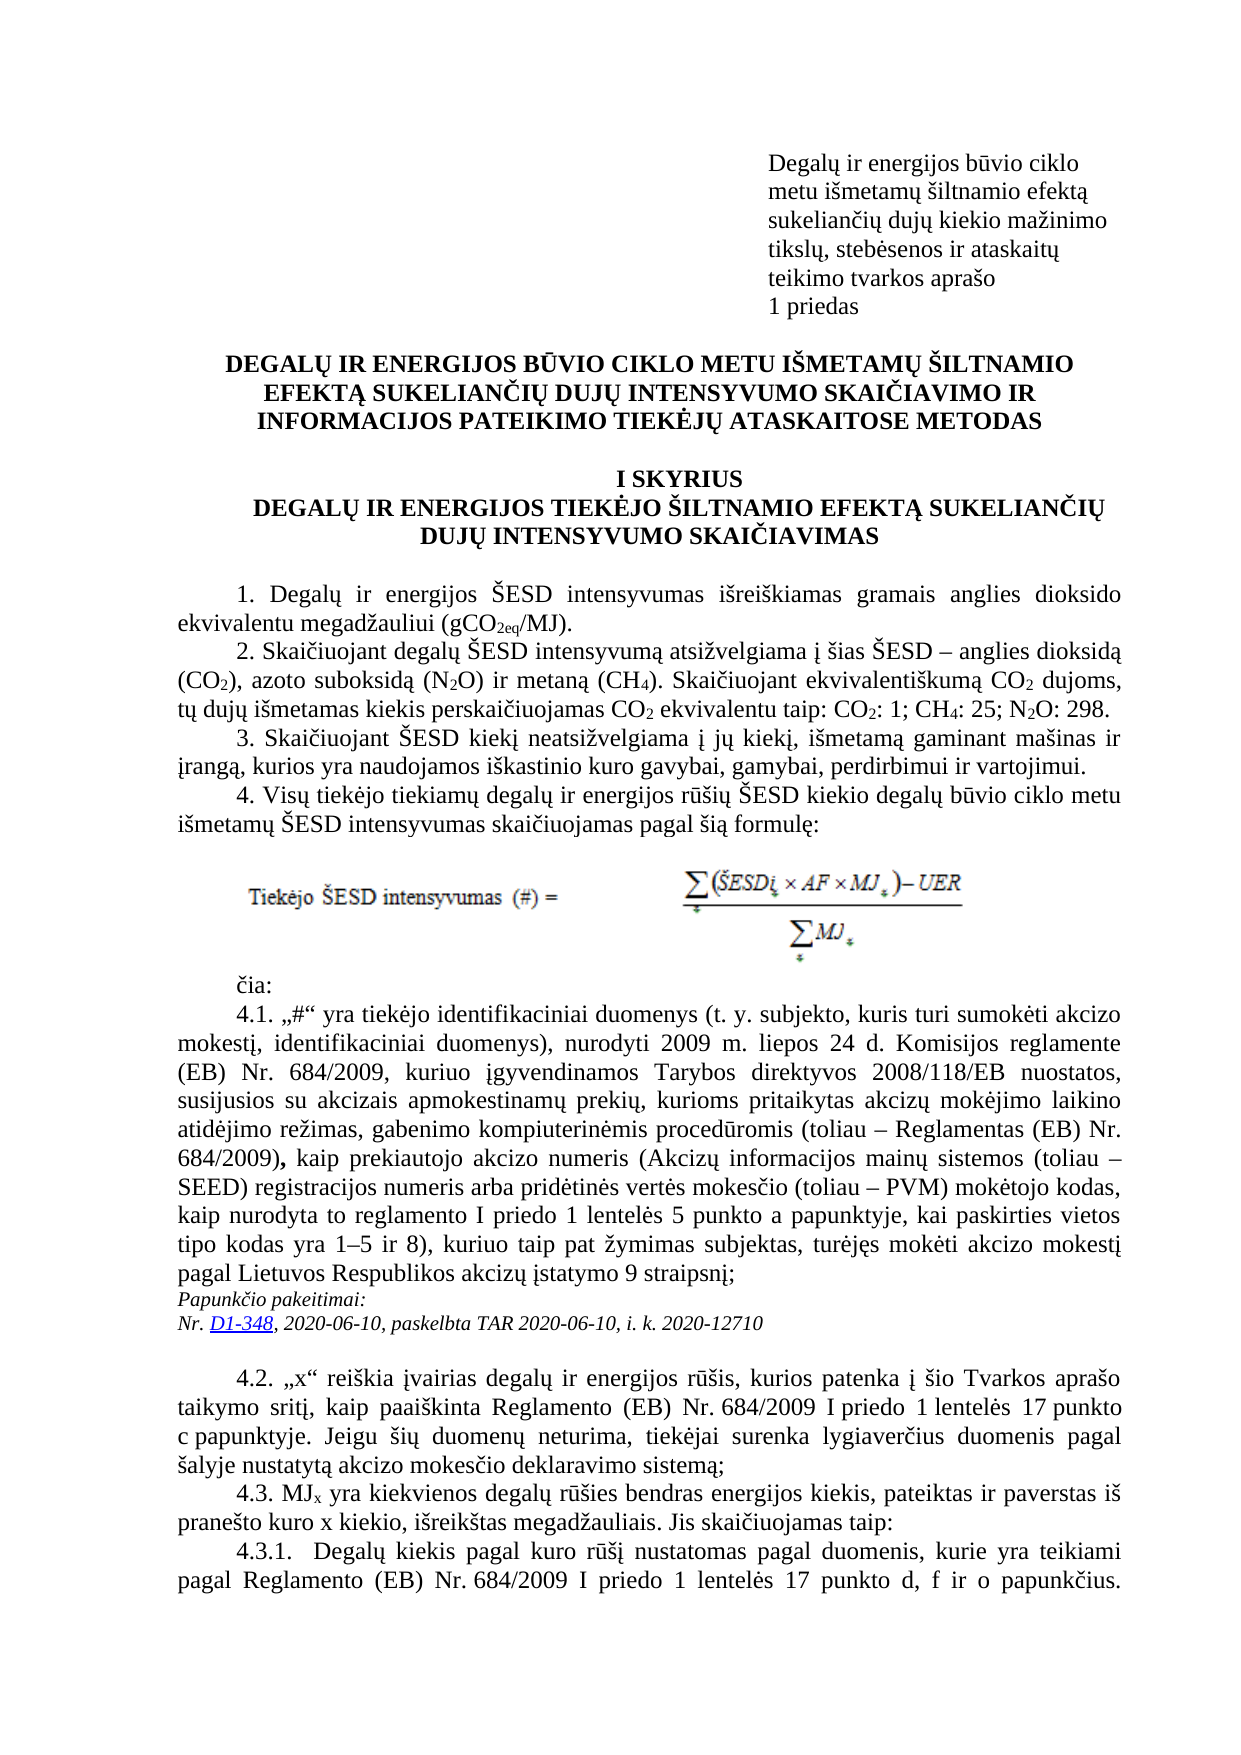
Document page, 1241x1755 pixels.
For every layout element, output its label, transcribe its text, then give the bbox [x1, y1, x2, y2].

text 4.3. MJx yra kiekvienos degalų rūšies bendras energijos kiekis, pateiktas ir paverstas iš pranešto kuro x kiekio, išreikštas megadžauliais. Jis skaičiuojamas taip: [177, 1478, 1122, 1536]
text 4.2. „x“ reiškia įvairias degalų ir energijos rūšis, kurios patenka į šio Tvarkos aprašo taikymo sritį, kaip paaiškinta Reglamento (EB) Nr. 684/2009 I priedo 1 lentelės 17 punkto c papunktyje. Jeigu šių duomenų neturima, tiekėjai surenka lygiaverčius duomenis pagal šalyje nustatytą akcizo mokesčio deklaravimo sistemą; [177, 1363, 1122, 1478]
text 3. Skaičiuojant ŠESD kiekį neatsižvelgiama į jų kiekį, išmetamą gaminant mašinas ir įrangą, kurios yra naudojamos iškastinio kuro gavybai, gamybai, perdirbimui ir vartojimui. [177, 723, 1122, 780]
text 4. Visų tiekėjo tiekiamų degalų ir energijos rūšių ŠESD kiekio degalų būvio ciklo metu išmetamų ŠESD intensyvumas skaičiuojamas pagal šią formulę: [177, 780, 1122, 838]
text 2. Skaičiuojant degalų ŠESD intensyvumą atsižvelgiama į šias ŠESD – anglies dioksidą (CO2), azoto suboksidą (N2O) ir metaną (CH4). Skaičiuojant ekvivalentiškumą CO2 dujoms, tų dujų išmetamas kiekis perskaičiuojamas CO2 ekvivalentu taip: CO2: 1; CH4: 25; N2O: 298. [177, 636, 1122, 723]
text čia: [177, 970, 1122, 999]
text Nr. D1-348, 2020-06-10, paskelbta TAR 2020-06-10, i. k. 2020-12710 [177, 1311, 1122, 1335]
text 4.3.1. Degalų kiekis pagal kuro rūšį nustatomas pagal duomenis, kurie yra teikiami pagal Reglamento (EB) Nr. 684/2009 I priedo 1 lentelės 17 punkto d, f ir o papunkčius. [177, 1536, 1122, 1593]
text Degalų ir energijos būvio ciklo metu išmetamų šiltnamio efektą sukeliančių dujų kiekio mažinimo tikslų, stebėsenos ir ataskaitų teikimo tvarkos aprašo 1 priedas [768, 148, 1122, 320]
text 4.1. „#“ yra tiekėjo identifikaciniai duomenys (t. y. subjekto, kuris turi sumokėti akcizo mokestį, identifikaciniai duomenys), nurodyti 2009 m. liepos 24 d. Komisijos reglamente (EB) Nr. 684/2009, kuriuo įgyvendinamos Tarybos direktyvos 2008/118/EB nuostatos, susijusios su akcizais apmokestinamų prekių, kurioms pritaikytas akcizų mokėjimo laikino atidėjimo režimas, gabenimo kompiuterinėmis procedūromis (toliau – Reglamentas (EB) Nr. 684/2009), kaip prekiautojo akcizo numeris (Akcizų informacijos mainų sistemos (toliau – SEED) registracijos numeris arba pridėtinės vertės mokesčio (toliau – PVM) mokėtojo kodas, kaip nurodyta to reglamento I priedo 1 lentelės 5 punkto a papunktyje, kai paskirties vietos tipo kodas yra 1–5 ir 8), kuriuo taip pat žymimas subjektas, turėjęs mokėti akcizo mokestį pagal Lietuvos Respublikos akcizų įstatymo 9 straipsnį; [177, 999, 1122, 1287]
text DEGALŲ IR ENERGIJOS TIEKĖJO ŠILTNAMIO EFEKTĄ SUKELIANČIŲ DUJŲ INTENSYVUMO SKAIČIAVIMAS [177, 493, 1122, 550]
text DEGALŲ IR ENERGIJOS BŪVIO CIKLO METU IŠMETAMŲ ŠILTNAMIO EFEKTĄ SUKELIANČIŲ DUJŲ INTENSYVUMO SKAIČIAVIMO IR INFORMACIJOS PATEIKIMO TIEKĖJŲ ATASKAITOSE METODAS [177, 349, 1122, 435]
text I SKYRIUS [177, 464, 1122, 493]
text 1. Degalų ir energijos ŠESD intensyvumas išreiškiamas gramais anglies dioksido ekvivalentu megadžauliui (gCO2eq/MJ). [177, 579, 1122, 636]
text Papunkčio pakeitimai: [177, 1287, 1122, 1311]
